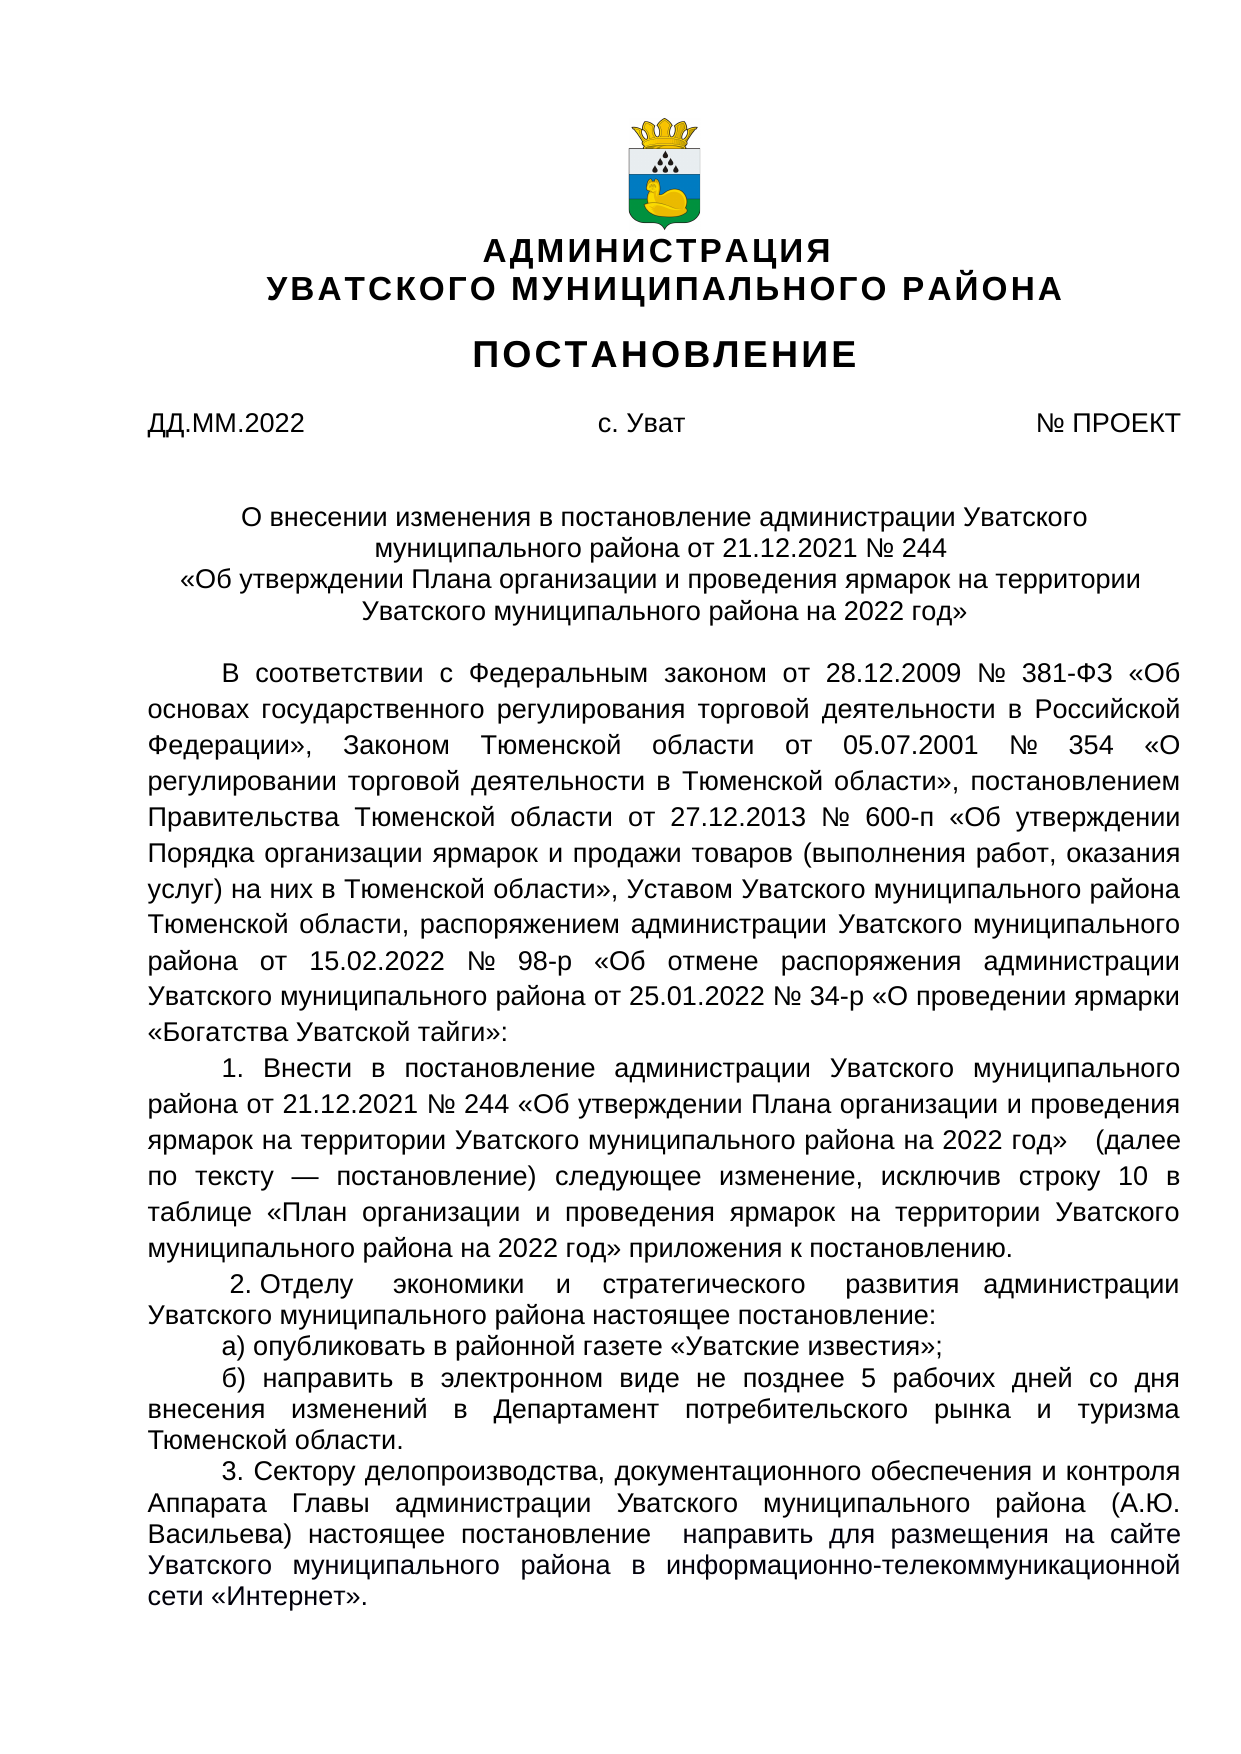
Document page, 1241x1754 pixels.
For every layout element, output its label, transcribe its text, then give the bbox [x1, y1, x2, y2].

text Администрация Уватского муниципального района [147, 231, 1181, 308]
text а) опубликовать в районной газете «Уватские известия»; [147, 1330, 1181, 1362]
text «Об утверждении Плана организации и проведения ярмарок на территории [147, 563, 1181, 594]
text В соответствии с Федеральным законом от 28.12.2009 № 381-ФЗ «Об основах государственного регулирования торговой деятельности в Российской Федерации», Законом Тюменской области от 05.07.2001 № 354 «О регулировании торговой деятельности в Тюменской области», постановлением Правительства Тюменской области от 27.12.2013 № 600-п «Об утверждении Порядка организации ярмарок и продажи товаров (выполнения работ, оказания услуг) на них в Тюменской области», Уставом Уватского муниципального района Тюменской области, распоряжением администрации Уватского муниципального района от 15.02.2022 № 98-р «Об отмене распоряжения администрации Уватского муниципального района от 25.01.2022 № 34-р «О проведении ярмарки «Богатства Уватской тайги»: [147, 657, 1181, 1048]
text 1. Внести в постановление администрации Уватского муниципального района от 21.12.2021 № 244 «Об утверждении Плана организации и проведения ярмарок на территории Уватского муниципального района на 2022 год» (далее по тексту — постановление) следующее изменение, исключив строку 10 в таблице «План организации и проведения ярмарок на территории Уватского муниципального района на 2022 год» приложения к постановлению. [147, 1052, 1181, 1263]
text б) направить в электронном виде не позднее 5 рабочих дней со дня внесения изменений в Департамент потребительского рынка и туризма Тюменской области. [147, 1362, 1181, 1455]
picture [628, 118, 701, 231]
text Постановление [147, 333, 1181, 376]
text О внесении изменения в постановление администрации Уватского муниципального района от 21.12.2021 № 244 [147, 501, 1181, 563]
text 3. Сектору делопроизводства, документационного обеспечения и контроля Аппарата Главы администрации Уватского муниципального района (А.Ю. Васильева) настоящее постановление направить для размещения на сайте Уватского муниципального района в информационно-телекоммуникационной сети «Интернет». [147, 1455, 1181, 1612]
text ДД.ММ.2022 с. Уват № ПРОЕКТ [147, 407, 1181, 438]
text Уватского муниципального района на 2022 год» [147, 594, 1181, 626]
text 2. Отделу экономики и стратегического развития администрации Уватского муниципального района настоящее постановление: [147, 1268, 1181, 1330]
